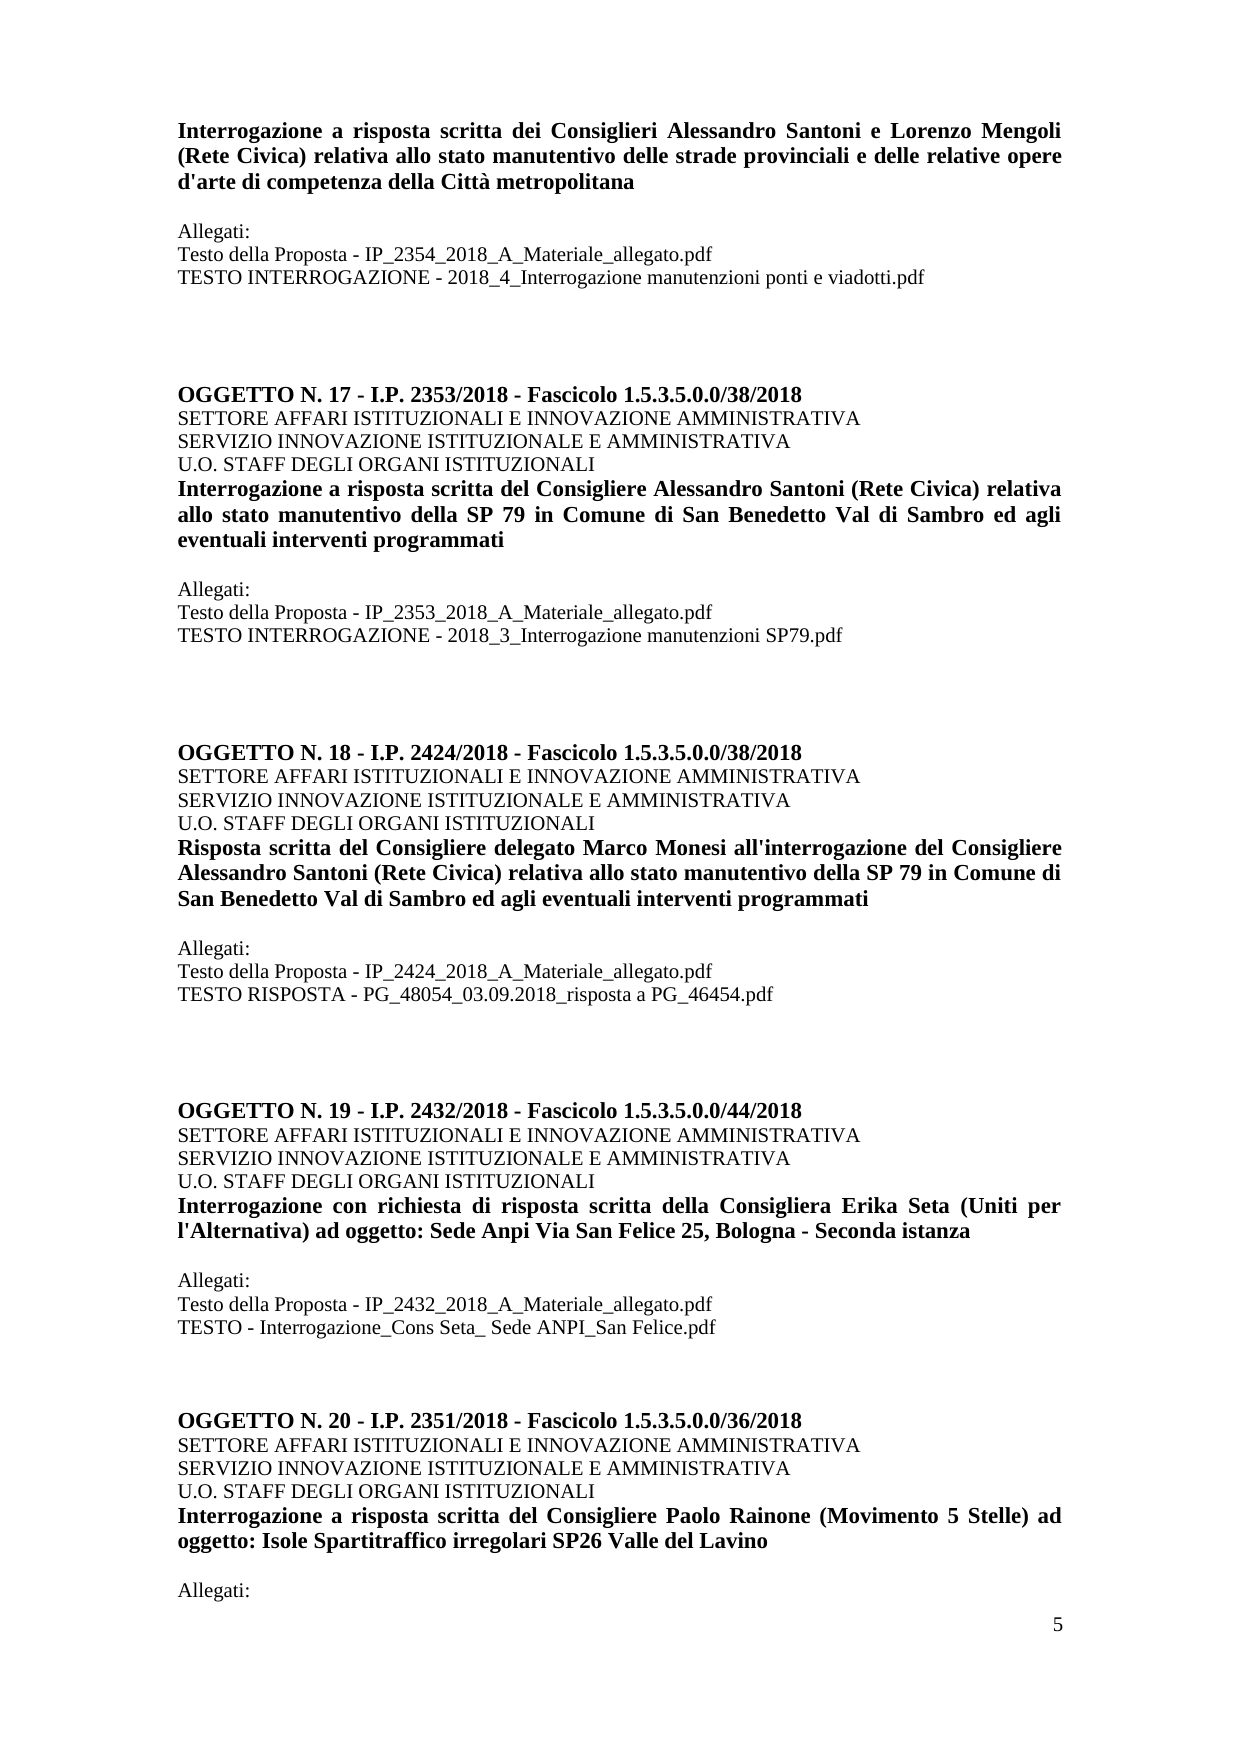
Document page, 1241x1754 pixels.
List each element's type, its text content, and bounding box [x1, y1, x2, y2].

text Interrogazione con richiesta di risposta scritta della Consigliera Erika Seta (Uniti per l'Alternativa) ad oggetto: Sede Anpi Via San Felice 25, Bologna - Seconda istanza [177, 1193, 1063, 1244]
text SERVIZIO INNOVAZIONE ISTITUZIONALE E AMMINISTRATIVA [177, 1457, 1063, 1480]
text Allegati: [177, 936, 1063, 959]
text U.O. STAFF DEGLI ORGANI ISTITUZIONALI [177, 1170, 1063, 1193]
text OGGETTO N. 18 - I.P. 2424/2018 - Fascicolo 1.5.3.5.0.0/38/2018 [177, 740, 1063, 765]
text U.O. STAFF DEGLI ORGANI ISTITUZIONALI [177, 1480, 1063, 1503]
text SERVIZIO INNOVAZIONE ISTITUZIONALE E AMMINISTRATIVA [177, 1147, 1063, 1170]
text Testo della Proposta - IP_2354_2018_A_Materiale_allegato.pdf [177, 243, 1063, 266]
text Testo della Proposta - IP_2424_2018_A_Materiale_allegato.pdf [177, 959, 1063, 983]
text TESTO INTERROGAZIONE - 2018_3_Interrogazione manutenzioni SP79.pdf [177, 624, 1063, 647]
text Interrogazione a risposta scritta dei Consiglieri Alessandro Santoni e Lorenzo Mengoli (Rete Civica) relativa allo stato manutentivo delle strade provinciali e delle relative opere d'arte di competenza della Città metropolitana [177, 118, 1063, 194]
text OGGETTO N. 17 - I.P. 2353/2018 - Fascicolo 1.5.3.5.0.0/38/2018 [177, 382, 1063, 407]
text Allegati: [177, 1269, 1063, 1292]
text Testo della Proposta - IP_2432_2018_A_Materiale_allegato.pdf [177, 1292, 1063, 1316]
text Allegati: [177, 578, 1063, 601]
text TESTO INTERROGAZIONE - 2018_4_Interrogazione manutenzioni ponti e viadotti.pdf [177, 266, 1063, 289]
text Allegati: [177, 1579, 1063, 1602]
text TESTO RISPOSTA - PG_48054_03.09.2018_risposta a PG_46454.pdf [177, 983, 1063, 1006]
text SETTORE AFFARI ISTITUZIONALI E INNOVAZIONE AMMINISTRATIVA [177, 765, 1063, 788]
text SETTORE AFFARI ISTITUZIONALI E INNOVAZIONE AMMINISTRATIVA [177, 1433, 1063, 1457]
text SERVIZIO INNOVAZIONE ISTITUZIONALE E AMMINISTRATIVA [177, 788, 1063, 812]
text Risposta scritta del Consigliere delegato Marco Monesi all'interrogazione del Consigliere Alessandro Santoni (Rete Civica) relativa allo stato manutentivo della SP 79 in Comune di San Benedetto Val di Sambro ed agli eventuali interventi programmati [177, 835, 1063, 911]
text Interrogazione a risposta scritta del Consigliere Alessandro Santoni (Rete Civica) relativa allo stato manutentivo della SP 79 in Comune di San Benedetto Val di Sambro ed agli eventuali interventi programmati [177, 476, 1063, 553]
text SERVIZIO INNOVAZIONE ISTITUZIONALE E AMMINISTRATIVA [177, 430, 1063, 453]
text Interrogazione a risposta scritta del Consigliere Paolo Rainone (Movimento 5 Stelle) ad oggetto: Isole Spartitraffico irregolari SP26 Valle del Lavino [177, 1503, 1063, 1554]
text SETTORE AFFARI ISTITUZIONALI E INNOVAZIONE AMMINISTRATIVA [177, 1124, 1063, 1147]
text OGGETTO N. 19 - I.P. 2432/2018 - Fascicolo 1.5.3.5.0.0/44/2018 [177, 1098, 1063, 1124]
text Testo della Proposta - IP_2353_2018_A_Materiale_allegato.pdf [177, 601, 1063, 624]
text SETTORE AFFARI ISTITUZIONALI E INNOVAZIONE AMMINISTRATIVA [177, 407, 1063, 430]
text TESTO - Interrogazione_Cons Seta_ Sede ANPI_San Felice.pdf [177, 1316, 1063, 1339]
text U.O. STAFF DEGLI ORGANI ISTITUZIONALI [177, 453, 1063, 476]
text U.O. STAFF DEGLI ORGANI ISTITUZIONALI [177, 812, 1063, 835]
text OGGETTO N. 20 - I.P. 2351/2018 - Fascicolo 1.5.3.5.0.0/36/2018 [177, 1408, 1063, 1433]
text Allegati: [177, 220, 1063, 243]
